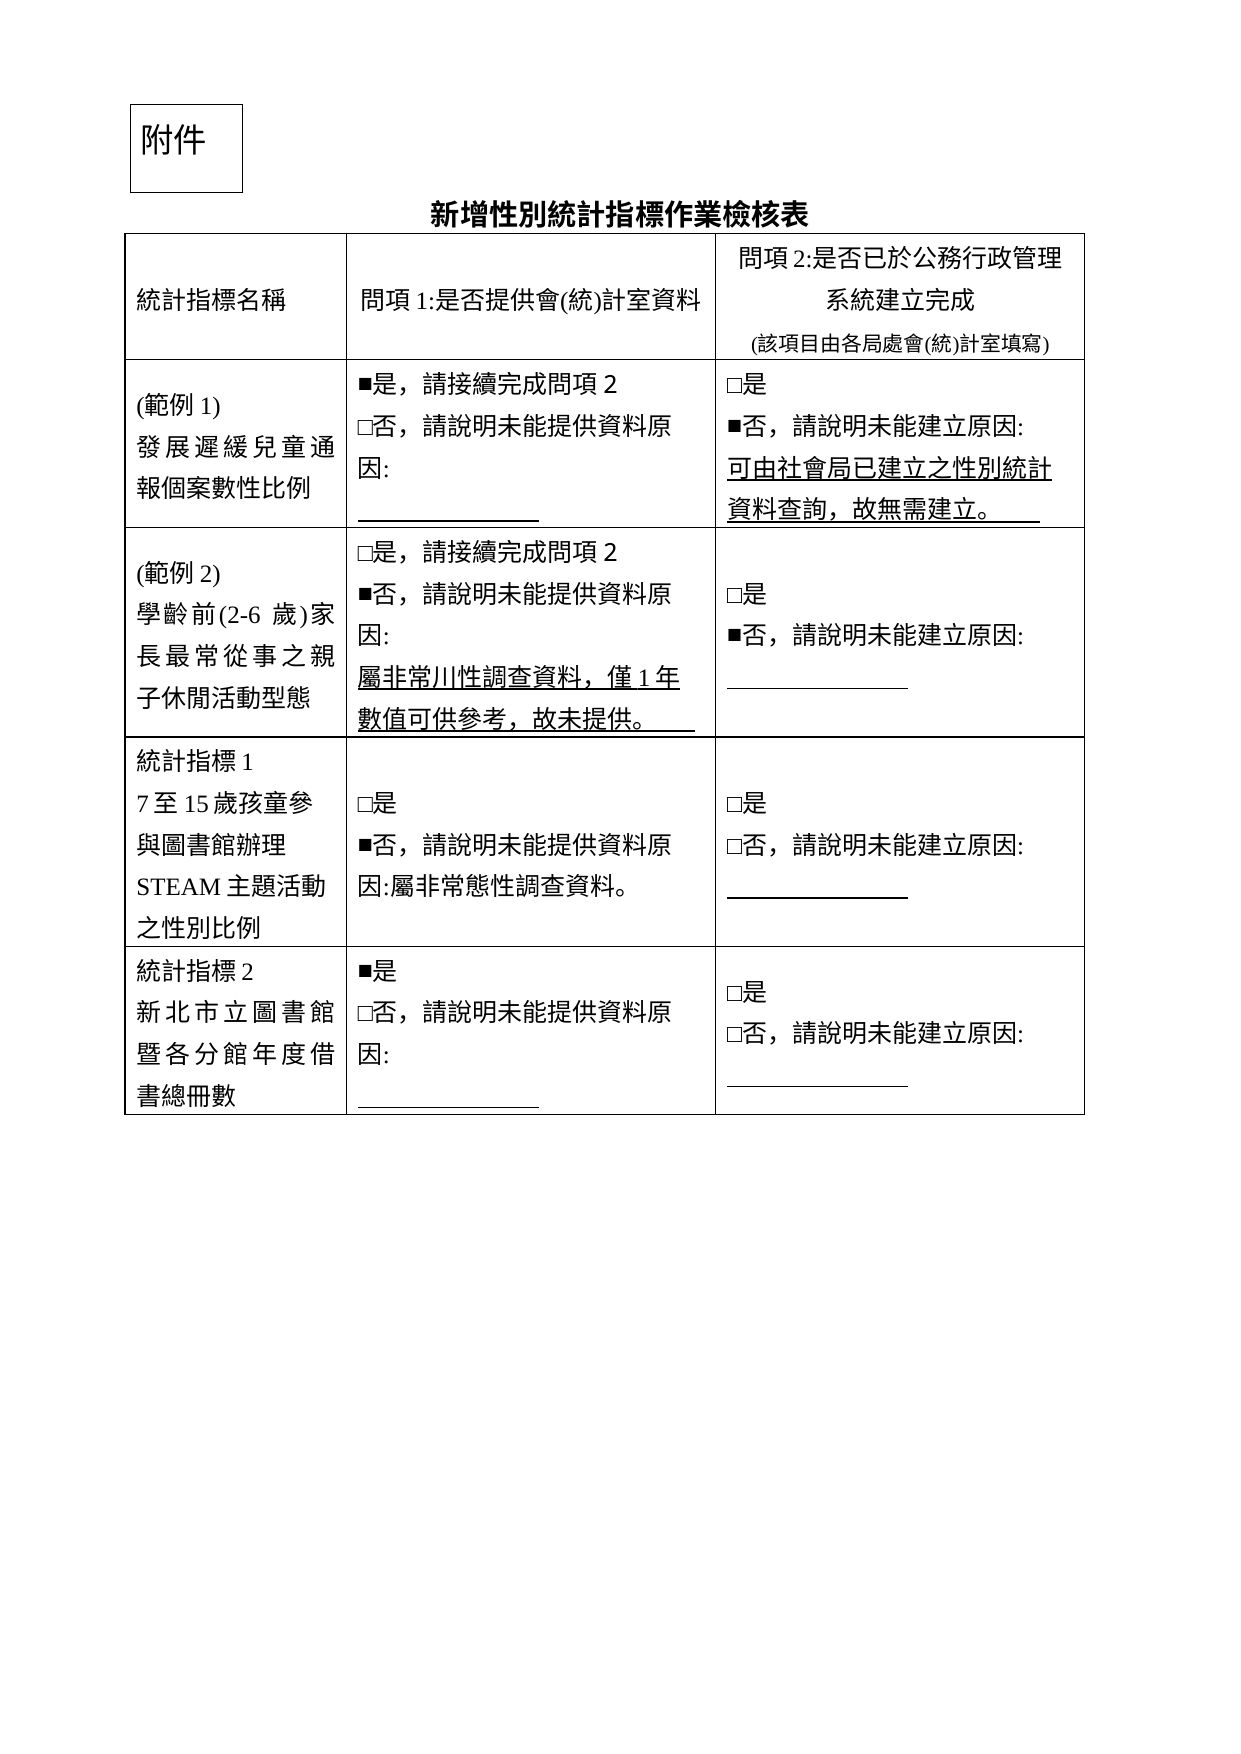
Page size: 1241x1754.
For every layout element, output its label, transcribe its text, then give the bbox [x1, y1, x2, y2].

table_cell □是 □否，請說明未能建立原因: [716, 947, 1084, 1113]
table_cell (範例2) 學齡前(2-6 歲)家長最常從事之親子休閒活動型態 [126, 528, 346, 736]
table_cell □是 ■否，請說明未能建立原因: [716, 528, 1084, 736]
table_cell (範例1) 發展遲緩兒童通報個案數性比例 [126, 360, 346, 527]
text 新增性別統計指標作業檢核表 [187, 192, 1053, 233]
table_cell □是，請接續完成問項2 ■否，請說明未能提供資料原因: 屬非常川性調查資料，僅1年數值可供參考，故未提供。 [347, 528, 715, 736]
table_cell ■是，請接續完成問項2 □否，請說明未能提供資料原因: [347, 360, 715, 527]
table_cell □是 ■否，請說明未能提供資料原因:屬非常態性調查資料。 [347, 738, 715, 946]
table_cell ■是 □否，請說明未能提供資料原因: [347, 947, 715, 1113]
table_header 問項2:是否已於公務行政管理系統建立完成 (該項目由各局處會(統)計室填寫) [716, 234, 1084, 359]
text 附件 [140, 114, 234, 162]
table_cell 統計指標1 7至15歲孩童參與圖書館辦理STEAM主題活動之性別比例 [126, 738, 346, 946]
table_header 問項1:是否提供會(統)計室資料 [347, 234, 715, 359]
table_cell 統計指標2 新北市立圖書館暨各分館年度借書總冊數 [126, 947, 346, 1113]
table_cell □是 □否，請說明未能建立原因: [716, 738, 1084, 946]
table_header 統計指標名稱 [126, 234, 346, 359]
table_cell □是 ■否，請說明未能建立原因: 可由社會局已建立之性別統計資料查詢，故無需建立。 [716, 360, 1084, 527]
